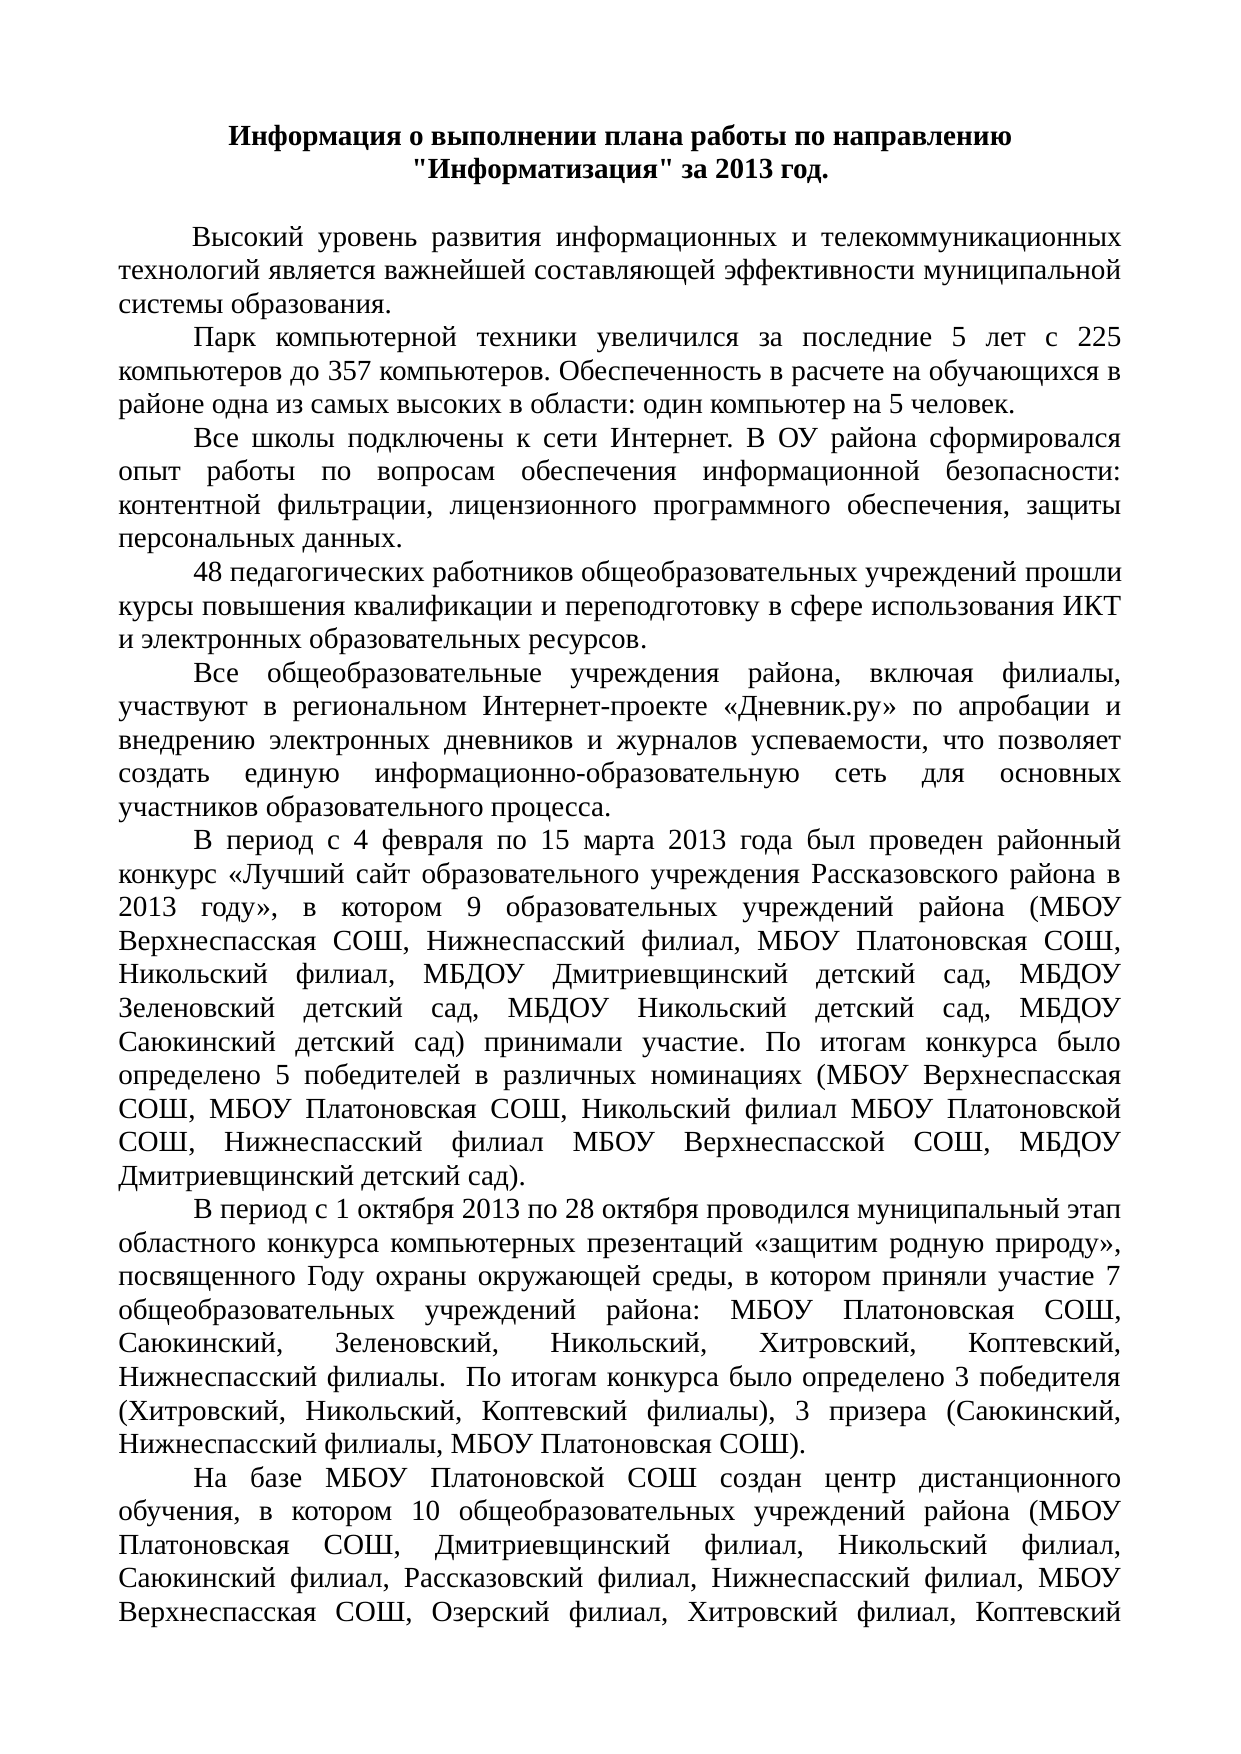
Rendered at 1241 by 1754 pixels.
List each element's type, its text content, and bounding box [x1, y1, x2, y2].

text Информация о выполнении плана работы по направлению "Информатизация" за 2013 год. [118, 118, 1122, 185]
text В период с 1 октября 2013 по 28 октября проводился муниципальный этап областного конкурса компьютерных презентаций «защитим родную природу», посвященного Году охраны окружающей среды, в котором приняли участие 7 общеобразовательных учреждений района: МБОУ Платоновская СОШ, Саюкинский, Зеленовский, Никольский, Хитровский, Коптевский, Нижнеспасский филиалы. По итогам конкурса было определено 3 победителя (Хитровский, Никольский, Коптевский филиалы), 3 призера (Саюкинский, Нижнеспасский филиалы, МБОУ Платоновская СОШ). [118, 1191, 1122, 1460]
text В период с 4 февраля по 15 марта 2013 года был проведен районный конкурс «Лучший сайт образовательного учреждения Рассказовского района в 2013 году», в котором 9 образовательных учреждений района (МБОУ Верхнеспасская СОШ, Нижнеспасский филиал, МБОУ Платоновская СОШ, Никольский филиал, МБДОУ Дмитриевщинский детский сад, МБДОУ Зеленовский детский сад, МБДОУ Никольский детский сад, МБДОУ Саюкинский детский сад) принимали участие. По итогам конкурса было определено 5 победителей в различных номинациях (МБОУ Верхнеспасская СОШ, МБОУ Платоновская СОШ, Никольский филиал МБОУ Платоновской СОШ, Нижнеспасский филиал МБОУ Верхнеспасской СОШ, МБДОУ Дмитриевщинский детский сад). [118, 822, 1122, 1191]
text Все общеобразовательные учреждения района, включая филиалы, участвуют в региональном Интернет-проекте «Дневник.ру» по апробации и внедрению электронных дневников и журналов успеваемости, что позволяет создать единую информационно-образовательную сеть для основных участников образовательного процесса. [118, 655, 1122, 822]
text Парк компьютерной техники увеличился за последние 5 лет с 225 компьютеров до 357 компьютеров. Обеспеченность в расчете на обучающихся в районе одна из самых высоких в области: один компьютер на 5 человек. [118, 319, 1122, 420]
text На базе МБОУ Платоновской СОШ создан центр дистанционного обучения, в котором 10 общеобразовательных учреждений района (МБОУ Платоновская СОШ, Дмитриевщинский филиал, Никольский филиал, Саюкинский филиал, Рассказовский филиал, Нижнеспасский филиал, МБОУ Верхнеспасская СОШ, Озерский филиал, Хитровский филиал, Коптевский [118, 1460, 1122, 1627]
text Высокий уровень развития информационных и телекоммуникационных технологий является важнейшей составляющей эффективности муниципальной системы образования. [118, 219, 1122, 319]
text 48 педагогических работников общеобразовательных учреждений прошли курсы повышения квалификации и переподготовку в сфере использования ИКТ и электронных образовательных ресурсов. [118, 554, 1122, 655]
text Все школы подключены к сети Интернет. В ОУ района сформировался опыт работы по вопросам обеспечения информационной безопасности: контентной фильтрации, лицензионного программного обеспечения, защиты персональных данных. [118, 420, 1122, 554]
